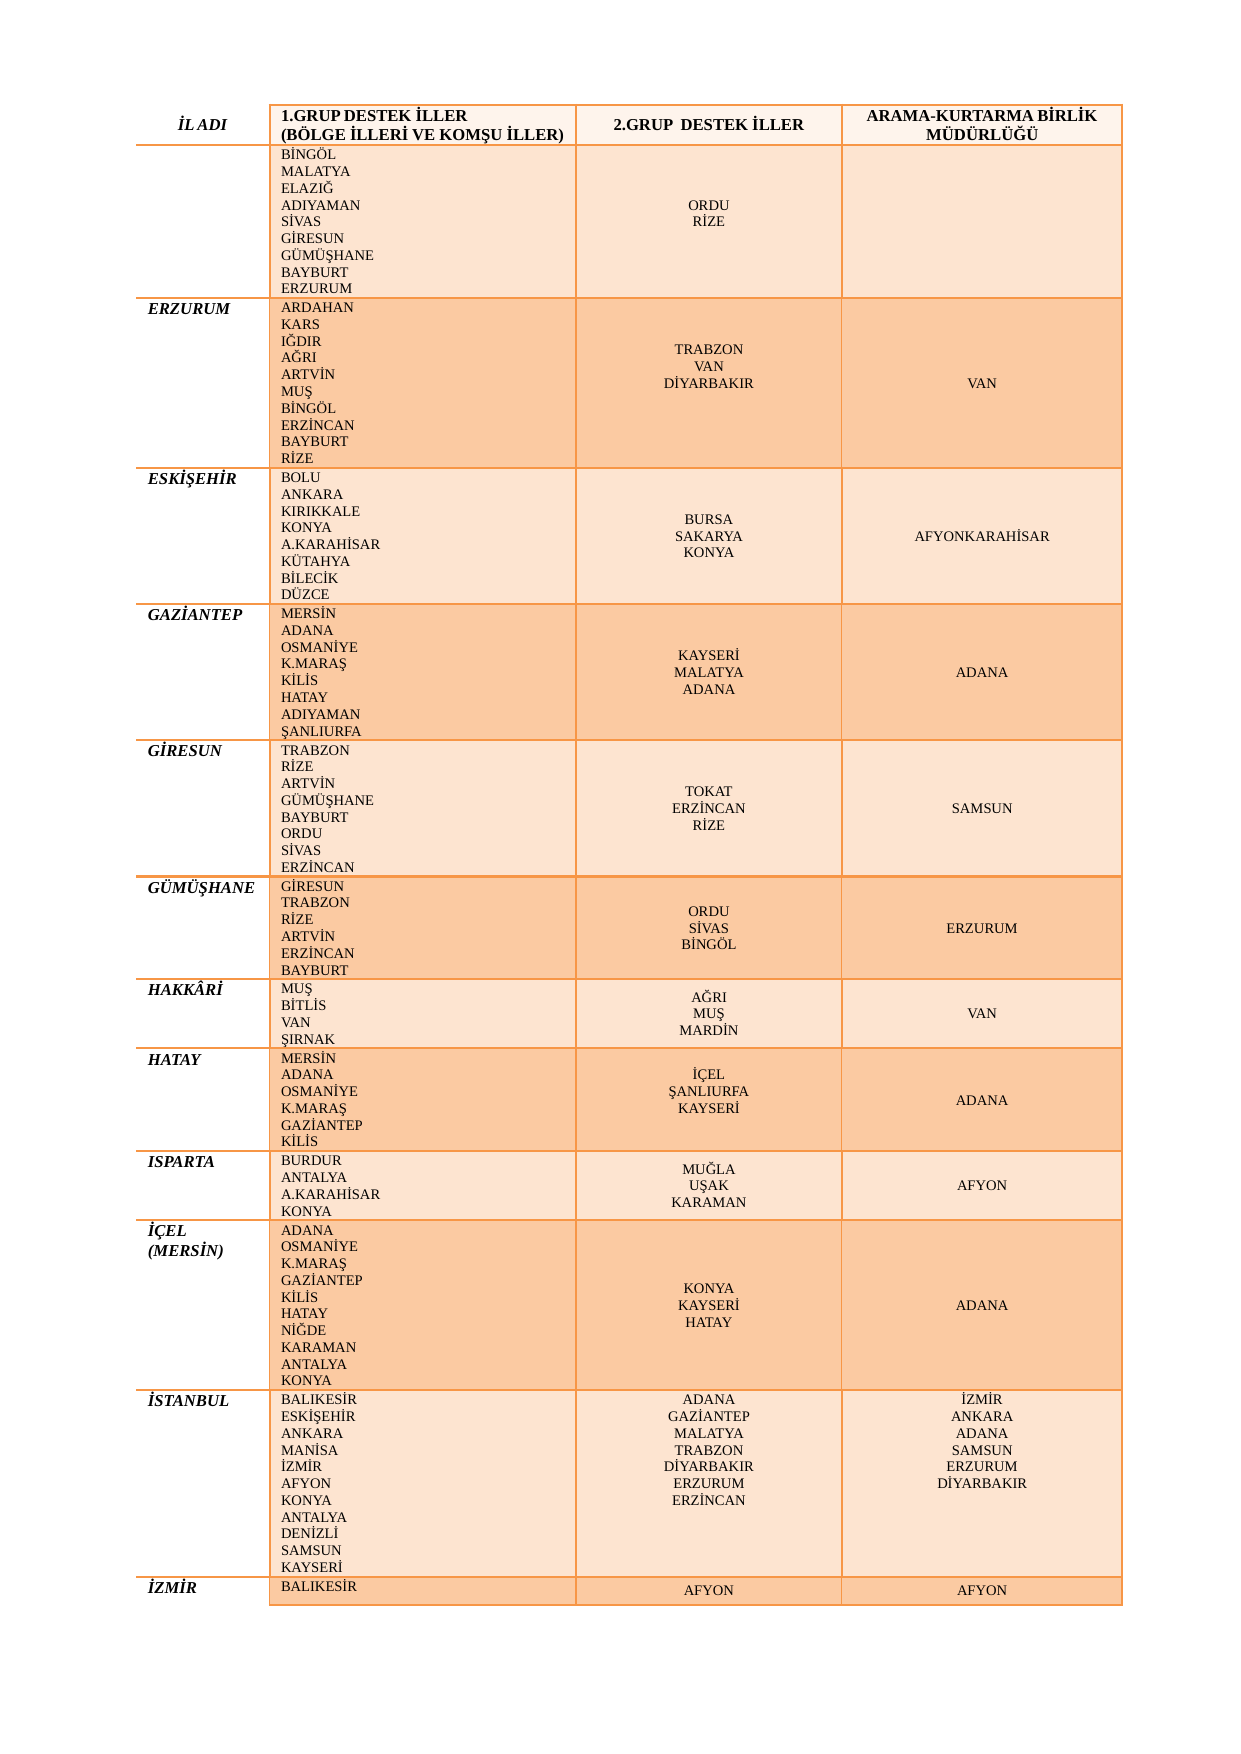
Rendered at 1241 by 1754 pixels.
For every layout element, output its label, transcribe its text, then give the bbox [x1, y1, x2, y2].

table_cell AFYON [577, 1578, 841, 1604]
table_cell BOLU ANKARA KIRIKKALE KONYA A.KARAHİSAR KÜTAHYA BİLECİK DÜZCE [271, 469, 575, 603]
table_cell ORDU SİVAS BİNGÖL [577, 878, 841, 978]
table_cell KAYSERİ MALATYA ADANA [577, 605, 841, 739]
table_cell MERSİN ADANA OSMANİYE K.MARAŞ KİLİS HATAY ADIYAMAN ŞANLIURFA [270, 605, 575, 739]
table_cell GÜMÜŞHANE [136, 878, 269, 978]
table_cell GAZİANTEP [136, 605, 269, 739]
table_cell TRABZON VAN DİYARBAKIR [577, 299, 841, 467]
table_cell ADANA [842, 1221, 1121, 1389]
table_cell [136, 146, 269, 297]
table_cell BİNGÖL MALATYA ELAZIĞ ADIYAMAN SİVAS GİRESUN GÜMÜŞHANE BAYBURT ERZURUM [271, 146, 575, 297]
table_cell AĞRI MUŞ MARDİN [577, 980, 841, 1047]
table_cell ISPARTA [136, 1152, 269, 1219]
table_cell SAMSUN [843, 741, 1121, 875]
table_cell BURSA SAKARYA KONYA [577, 469, 841, 603]
table_cell ERZURUM [842, 878, 1121, 978]
table_cell KONYA KAYSERİ HATAY [577, 1221, 841, 1389]
table_cell VAN [842, 299, 1121, 467]
table_cell AFYONKARAHİSAR [843, 469, 1121, 603]
table_cell İZMİR ANKARA ADANA SAMSUN ERZURUM DİYARBAKIR [843, 1391, 1121, 1576]
table_cell BURDUR ANTALYA A.KARAHİSAR KONYA [271, 1152, 575, 1219]
table_cell AFYON [842, 1578, 1121, 1604]
table_header ARAMA-KURTARMA BİRLİK MÜDÜRLÜĞÜ [843, 106, 1121, 144]
table_cell İÇEL ŞANLIURFA KAYSERİ [577, 1049, 841, 1150]
table_cell HATAY [136, 1049, 269, 1150]
table_cell [843, 146, 1121, 297]
table_cell ADANA OSMANİYE K.MARAŞ GAZİANTEP KİLİS HATAY NİĞDE KARAMAN ANTALYA KONYA [270, 1221, 575, 1389]
table_cell GİRESUN TRABZON RİZE ARTVİN ERZİNCAN BAYBURT [270, 878, 575, 978]
table_cell VAN [843, 980, 1121, 1047]
table_cell ARDAHAN KARS IĞDIR AĞRI ARTVİN MUŞ BİNGÖL ERZİNCAN BAYBURT RİZE [270, 299, 575, 467]
table_cell BALIKESİR [270, 1578, 575, 1604]
table_cell ADANA [842, 1049, 1121, 1150]
table_cell HAKKÂRİ [136, 980, 269, 1047]
table_cell AFYON [843, 1152, 1121, 1219]
table_cell BALIKESİR ESKİŞEHİR ANKARA MANİSA İZMİR AFYON KONYA ANTALYA DENİZLİ SAMSUN KAYSERİ [271, 1391, 575, 1576]
table_cell ADANA GAZİANTEP MALATYA TRABZON DİYARBAKIR ERZURUM ERZİNCAN [577, 1391, 841, 1576]
table_header 2.GRUP DESTEK İLLER [577, 106, 841, 144]
table_cell GİRESUN [136, 741, 269, 875]
table_cell İZMİR [136, 1578, 269, 1604]
table_cell MUŞ BİTLİS VAN ŞIRNAK [271, 980, 575, 1047]
table_cell MERSİN ADANA OSMANİYE K.MARAŞ GAZİANTEP KİLİS [270, 1049, 575, 1150]
table_cell MUĞLA UŞAK KARAMAN [577, 1152, 841, 1219]
table_cell TOKAT ERZİNCAN RİZE [577, 741, 841, 875]
table_cell İSTANBUL [136, 1391, 269, 1576]
table_cell TRABZON RİZE ARTVİN GÜMÜŞHANE BAYBURT ORDU SİVAS ERZİNCAN [271, 741, 575, 875]
table_header İL ADI [136, 104, 269, 144]
table_header 1.GRUP DESTEK İLLER (BÖLGE İLLERİ VE KOMŞU İLLER) [271, 106, 575, 144]
table_cell ERZURUM [136, 299, 269, 467]
table_cell ESKİŞEHİR [136, 469, 269, 603]
table_cell İÇEL (MERSİN) [136, 1221, 269, 1389]
table_cell ADANA [842, 605, 1121, 739]
table_cell ORDU RİZE [577, 146, 841, 297]
